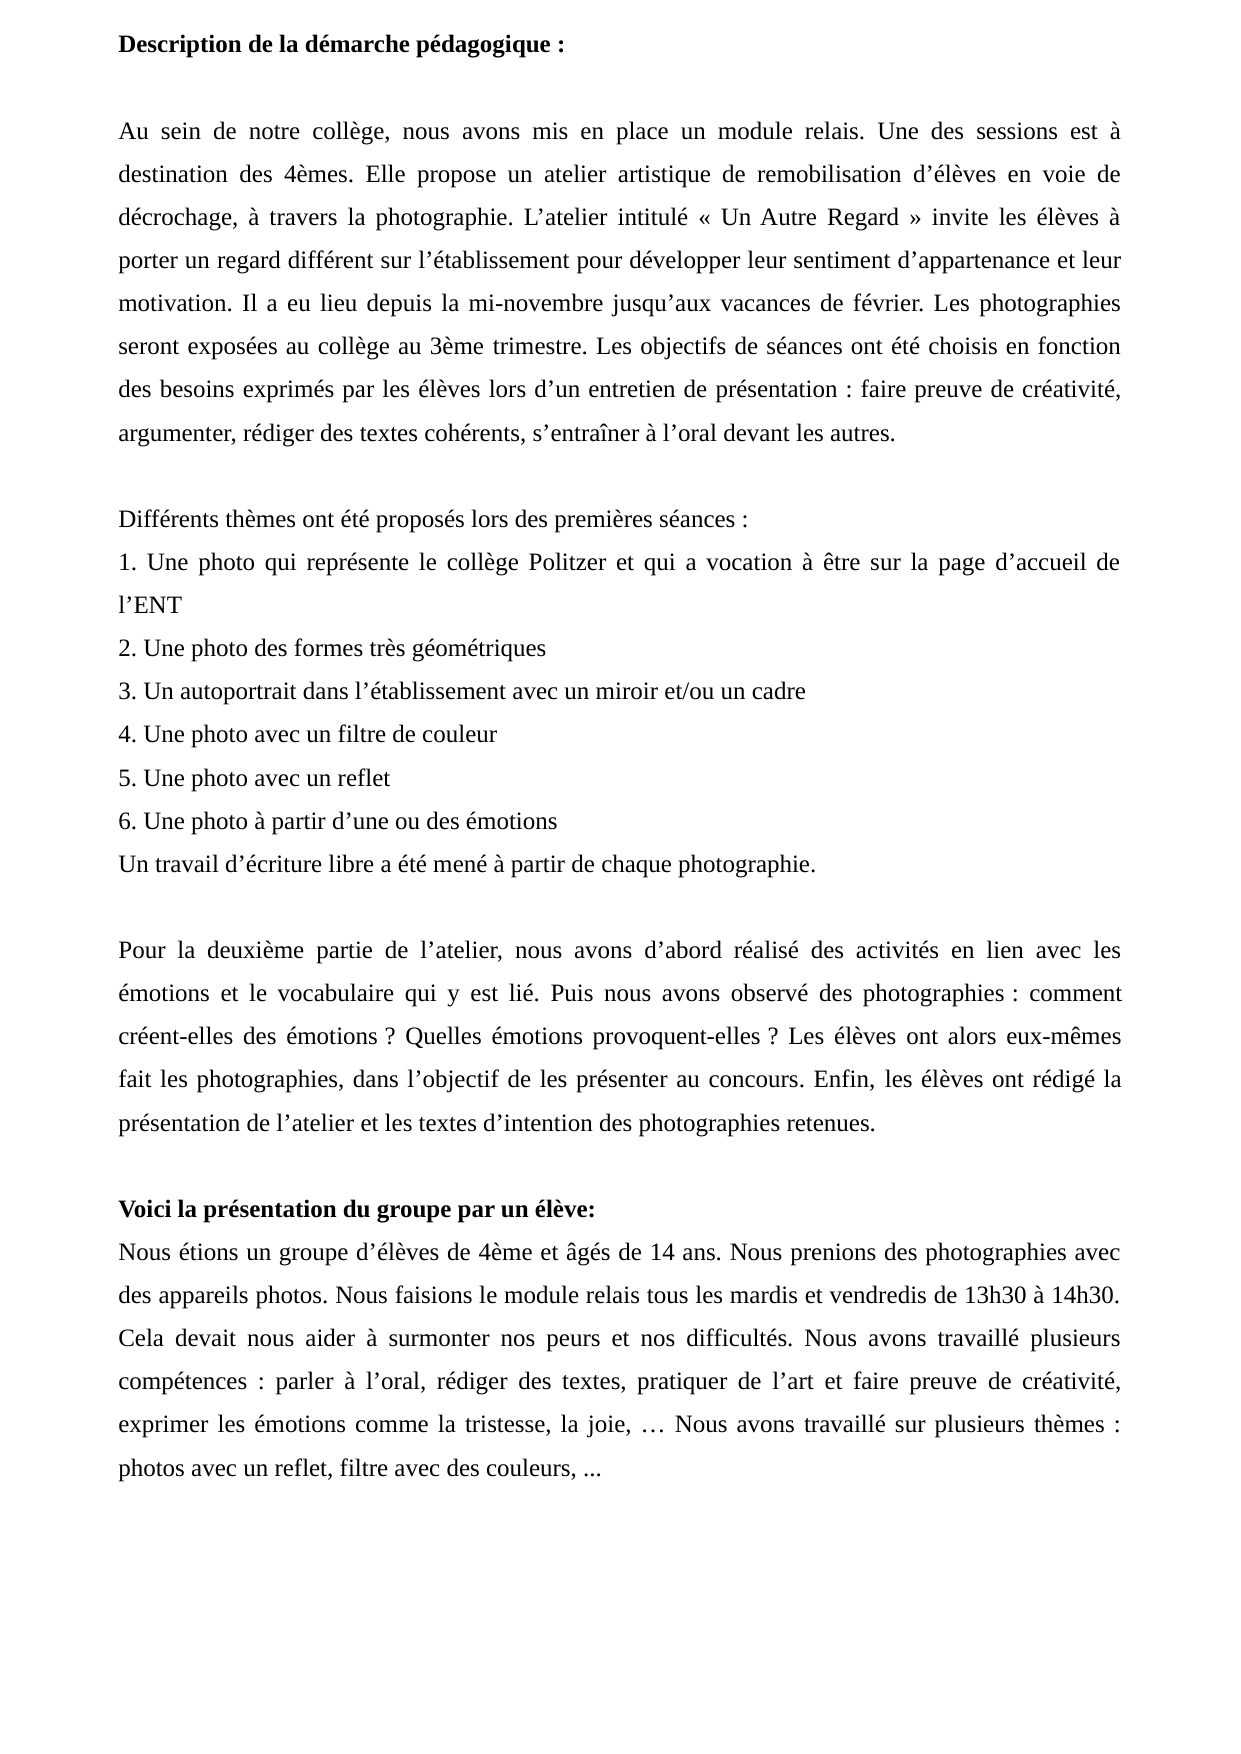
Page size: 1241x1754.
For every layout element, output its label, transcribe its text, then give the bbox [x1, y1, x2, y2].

text Voici la présentation du groupe par un élève: [118, 1194, 1122, 1223]
text Un travail d’écriture libre a été mené à partir de chaque photographie. [118, 849, 1122, 878]
text 6. Une photo à partir d’une ou des émotions [118, 806, 1122, 834]
text Description de la démarche pédagogique : [118, 29, 1122, 58]
text Pour la deuxième partie de l’atelier, nous avons d’abord réalisé des activités en lien avec les émotions et le vocabulaire qui y est lié. Puis nous avons observé des photographies : comment créent-elles des émotions ? Quelles émotions provoquent-elles ? Les élèves ont alors eux-mêmes fait les photographies, dans l’objectif de les présenter au concours. Enfin, les élèves ont rédigé la présentation de l’atelier et les textes d’intention des photographies retenues. [118, 935, 1122, 1136]
text Différents thèmes ont été proposés lors des premières séances : [118, 504, 1122, 533]
text 5. Une photo avec un reflet [118, 763, 1122, 791]
text 1. Une photo qui représente le collège Politzer et qui a vocation à être sur la page d’accueil de l’ENT [118, 547, 1122, 619]
text 4. Une photo avec un filtre de couleur [118, 719, 1122, 748]
text Nous étions un groupe d’élèves de 4ème et âgés de 14 ans. Nous prenions des photographies avec des appareils photos. Nous faisions le module relais tous les mardis et vendredis de 13h30 à 14h30. Cela devait nous aider à surmonter nos peurs et nos difficultés. Nous avons travaillé plusieurs compétences : parler à l’oral, rédiger des textes, pratiquer de l’art et faire preuve de créativité, exprimer les émotions comme la tristesse, la joie, … Nous avons travaillé sur plusieurs thèmes : photos avec un reflet, filtre avec des couleurs, ... [118, 1237, 1122, 1481]
text 3. Un autoportrait dans l’établissement avec un miroir et/ou un cadre [118, 676, 1122, 705]
text Au sein de notre collège, nous avons mis en place un module relais. Une des sessions est à destination des 4èmes. Elle propose un atelier artistique de remobilisation d’élèves en voie de décrochage, à travers la photographie. L’atelier intitulé « Un Autre Regard » invite les élèves à porter un regard différent sur l’établissement pour développer leur sentiment d’appartenance et leur motivation. Il a eu lieu depuis la mi-novembre jusqu’aux vacances de février. Les photographies seront exposées au collège au 3ème trimestre. Les objectifs de séances ont été choisis en fonction des besoins exprimés par les élèves lors d’un entretien de présentation : faire preuve de créativité, argumenter, rédiger des textes cohérents, s’entraîner à l’oral devant les autres. [118, 116, 1122, 446]
text 2. Une photo des formes très géométriques [118, 633, 1122, 662]
